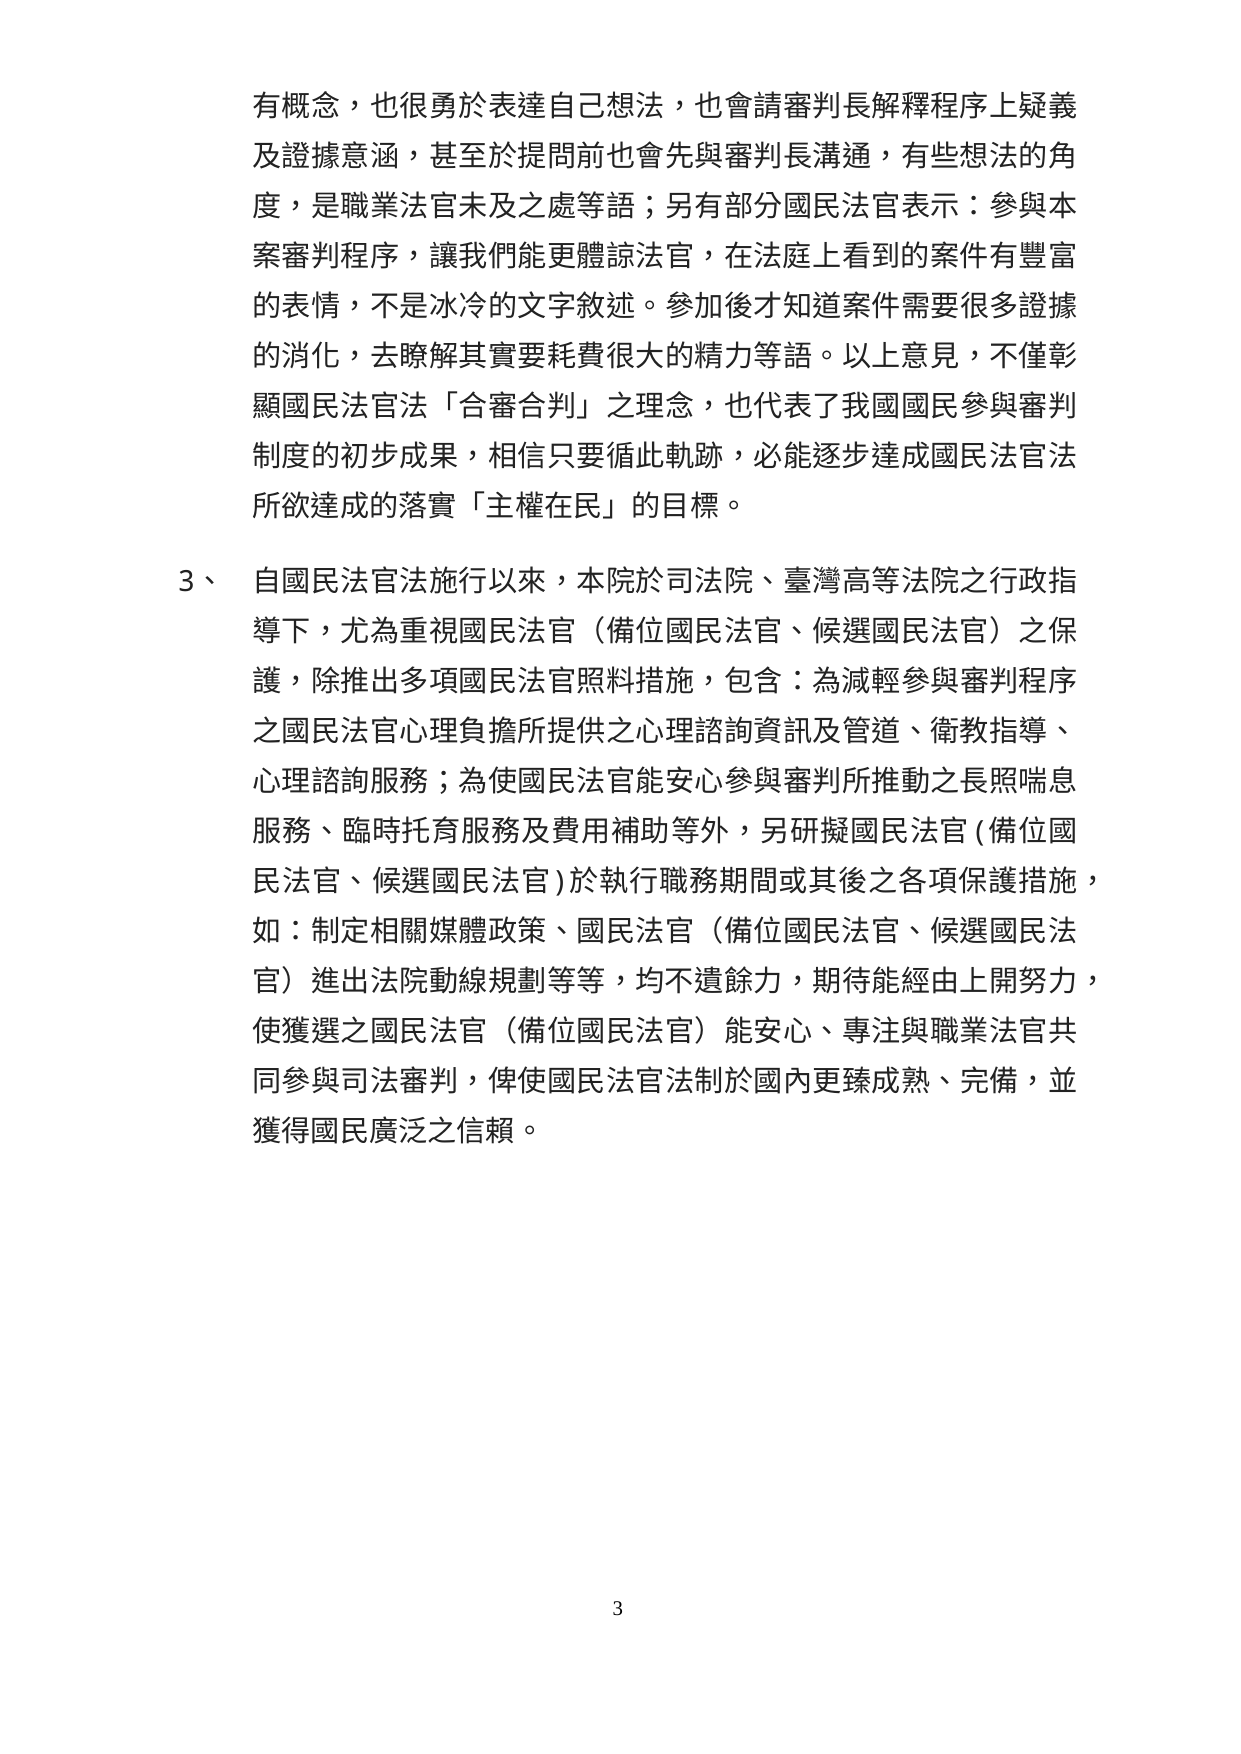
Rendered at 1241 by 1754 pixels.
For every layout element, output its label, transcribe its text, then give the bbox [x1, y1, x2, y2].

list 自國民法官法施行以來，本院於司法院、臺灣高等法院之行政指導下，尤為重視國民法官（備位國民法官、候選國民法官）之保護，除推出多項國民法官照料措施，包含：為減輕參與審判程序之國民法官心理負擔所提供之心理諮詢資訊及管道、衛教指導、心理諮詢服務；為使國民法官能安心參與審判所推動之長照喘息服務、臨時托育服務及費用補助等外，另研擬國民法官(備位國民法官、候選國民法官)於執行職務期間或其後之各項保護措施，如：制定相關媒體政策、國民法官（備位國民法官、候選國民法官）進出法院動線規劃等等，均不遺餘力，期待能經由上開努力，使獲選之國民法官（備位國民法官）能安心、專注與職業法官共同參與司法審判，俾使國民法官法制於國內更臻成熟、完備，並獲得國民廣泛之信賴。 [177, 550, 1078, 1150]
list 有概念，也很勇於表達自己想法，也會請審判長解釋程序上疑義及證據意涵，甚至於提問前也會先與審判長溝通，有些想法的角度，是職業法官未及之處等語；另有部分國民法官表示：參與本案審判程序，讓我們能更體諒法官，在法庭上看到的案件有豐富的表情，不是冰冷的文字敘述。參加後才知道案件需要很多證據的消化，去瞭解其實要耗費很大的精力等語。以上意見，不僅彰顯國民法官法「合審合判」之理念，也代表了我國國民參與審判制度的初步成果，相信只要循此軌跡，必能逐步達成國民法官法所欲達成的落實「主權在民」的目標。 [177, 75, 1078, 525]
